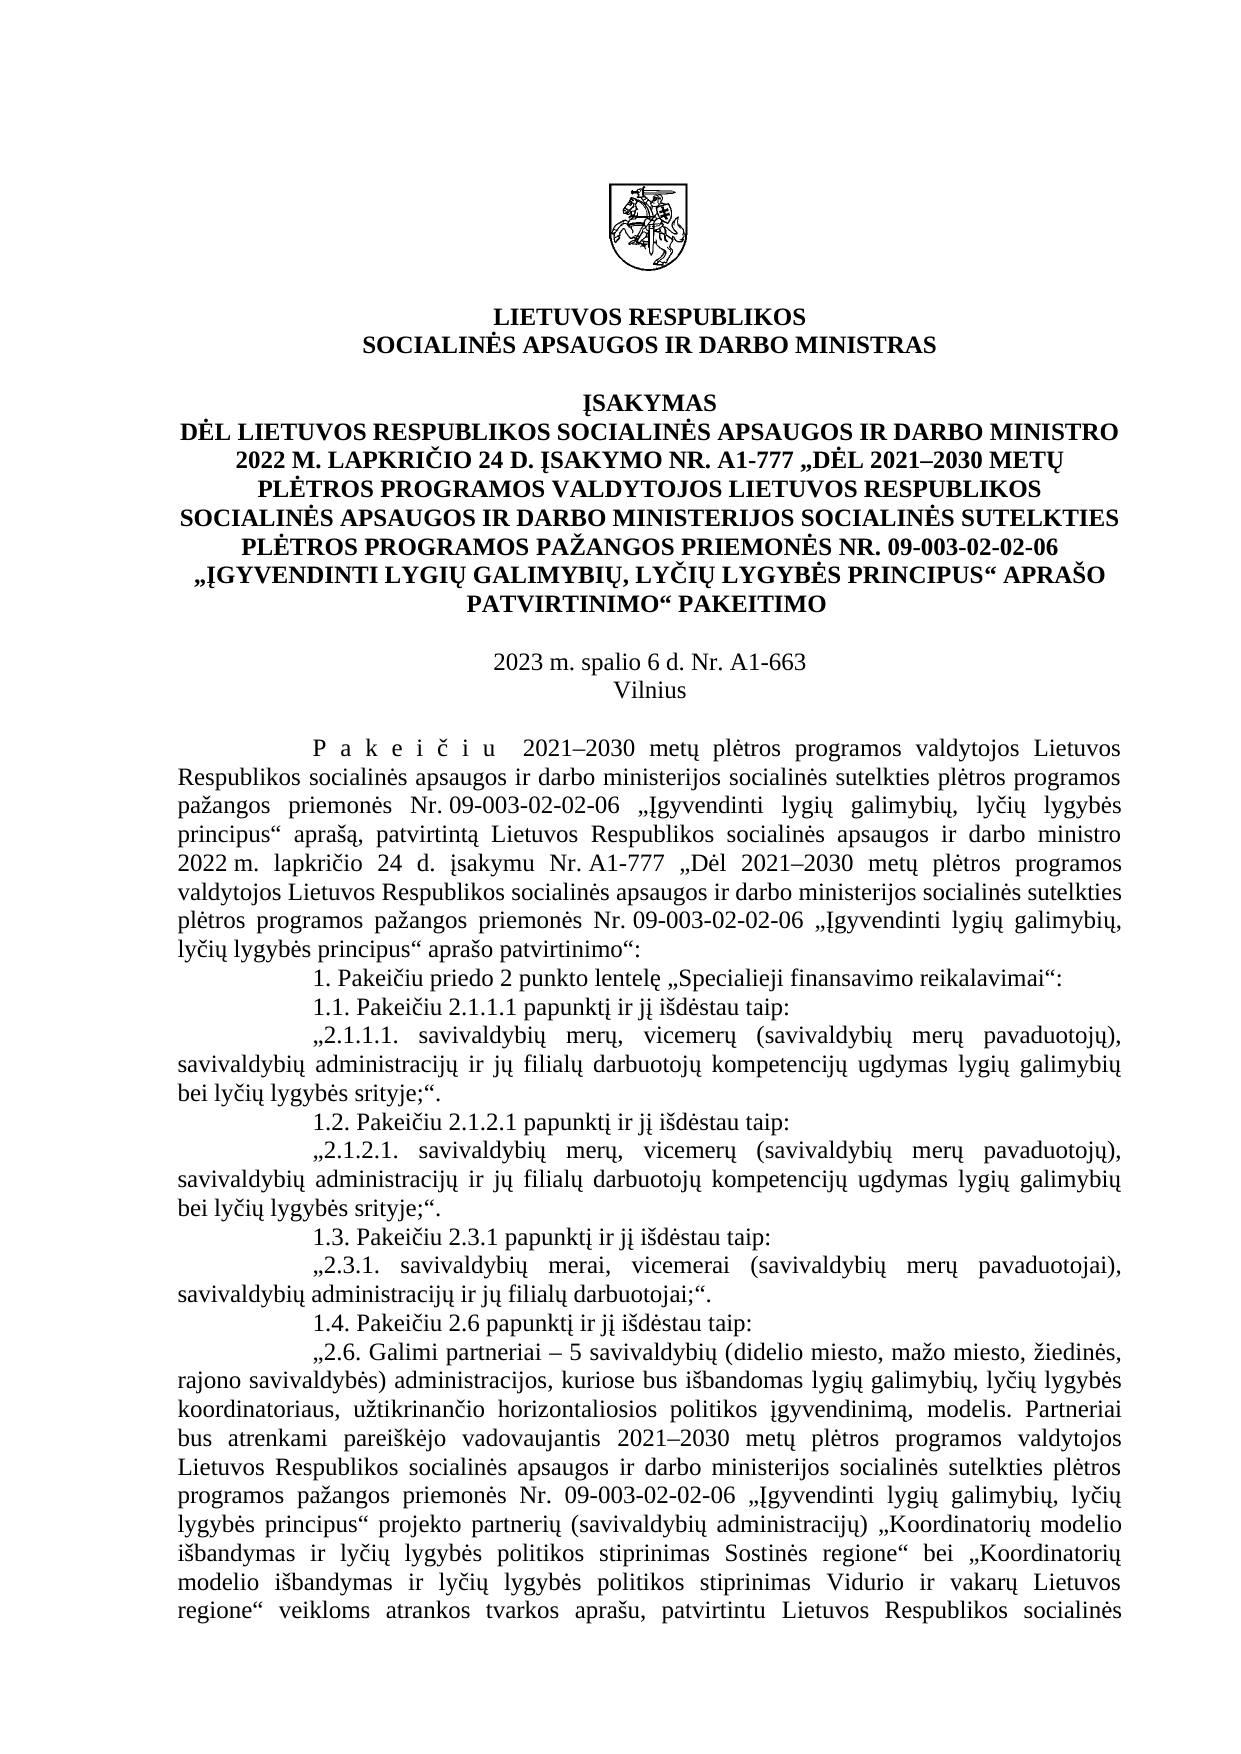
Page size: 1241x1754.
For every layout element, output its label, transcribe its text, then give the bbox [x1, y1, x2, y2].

text DĖL LIETUVOS RESPUBLIKOS SOCIALINĖS APSAUGOS IR DARBO MINISTRO 2022 m. LAPKRIČIO 24 d. įsakymo Nr. a1-777 „DĖL 2021–2030 METŲ PLĖTROS PROGRAMOS VALDYTOJOS LIETUVOS RESPUBLIKOS SOCIALINĖS APSAUGOS IR DARBO MINISTERIJOS SOCIALINĖS SUTELKTIES PLĖTROS PROGRAMOS PAŽANGOS PRIEMONĖS NR. 09-003-02-02-06 „ĮGYVENDINTI LYGIŲ GALIMYBIŲ, LYČIŲ LYGYBĖS PRINCIPUS“ APRAŠO PATVIRTINIMO“ PAKEITIMO [177, 417, 1122, 618]
text 1.2. Pakeičiu 2.1.2.1 papunktį ir jį išdėstau taip: [177, 1107, 1122, 1135]
text „2.3.1. savivaldybių merai, vicemerai (savivaldybių merų pavaduotojai), savivaldybių administracijų ir jų filialų darbuotojai;“. [177, 1250, 1122, 1308]
text 1.1. Pakeičiu 2.1.1.1 papunktį ir jį išdėstau taip: [312, 992, 1122, 1020]
text SOCIALINĖS APSAUGOS IR DARBO MINISTRAS [177, 330, 1122, 359]
text 1.4. Pakeičiu 2.6 papunktį ir jį išdėstau taip: [177, 1308, 1122, 1337]
text Vilnius [177, 675, 1122, 704]
text „2.6. Galimi partneriai – 5 savivaldybių (didelio miesto, mažo miesto, žiedinės, rajono savivaldybės) administracijos, kuriose bus išbandomas lygių galimybių, lyčių lygybės koordinatoriaus, užtikrinančio horizontaliosios politikos įgyvendinimą, modelis. Partneriai bus atrenkami pareiškėjo vadovaujantis 2021–2030 metų plėtros programos valdytojos Lietuvos Respublikos socialinės apsaugos ir darbo ministerijos socialinės sutelkties plėtros programos pažangos priemonės Nr. 09-003-02-02-06 „Įgyvendinti lygių galimybių, lyčių lygybės principus“ projekto partnerių (savivaldybių administracijų) „Koordinatorių modelio išbandymas ir lyčių lygybės politikos stiprinimas Sostinės regione“ bei „Koordinatorių modelio išbandymas ir lyčių lygybės politikos stiprinimas Vidurio ir vakarų Lietuvos regione“ veikloms atrankos tvarkos aprašu, patvirtintu Lietuvos Respublikos socialinės [177, 1337, 1122, 1624]
text LIETUVOS RESPUBLIKOS [177, 302, 1122, 330]
text „2.1.1.1. savivaldybių merų, vicemerų (savivaldybių merų pavaduotojų), savivaldybių administracijų ir jų filialų darbuotojų kompetencijų ugdymas lygių galimybių bei lyčių lygybės srityje;“. [177, 1020, 1122, 1107]
text 1. Pakeičiu priedo 2 punkto lentelę „Specialieji finansavimo reikalavimai“: [312, 963, 1122, 992]
text 2023 m. spalio 6 d. Nr. A1-663 [177, 647, 1122, 675]
text ĮSAKYMAS [177, 388, 1122, 417]
text 1.3. Pakeičiu 2.3.1 papunktį ir jį išdėstau taip: [177, 1222, 1122, 1250]
text P a k e i č i u 2021–2030 metų plėtros programos valdytojos Lietuvos Respublikos socialinės apsaugos ir darbo ministerijos socialinės sutelkties plėtros programos pažangos priemonės Nr. 09-003-02-02-06 „Įgyvendinti lygių galimybių, lyčių lygybės principus“ aprašą, patvirtintą Lietuvos Respublikos socialinės apsaugos ir darbo ministro 2022 m. lapkričio 24 d. įsakymu Nr. A1-777 „Dėl 2021–2030 metų plėtros programos valdytojos Lietuvos Respublikos socialinės apsaugos ir darbo ministerijos socialinės sutelkties plėtros programos pažangos priemonės Nr. 09-003-02-02-06 „Įgyvendinti lygių galimybių, lyčių lygybės principus“ aprašo patvirtinimo“: [177, 733, 1122, 963]
text „2.1.2.1. savivaldybių merų, vicemerų (savivaldybių merų pavaduotojų), savivaldybių administracijų ir jų filialų darbuotojų kompetencijų ugdymas lygių galimybių bei lyčių lygybės srityje;“. [177, 1135, 1122, 1222]
